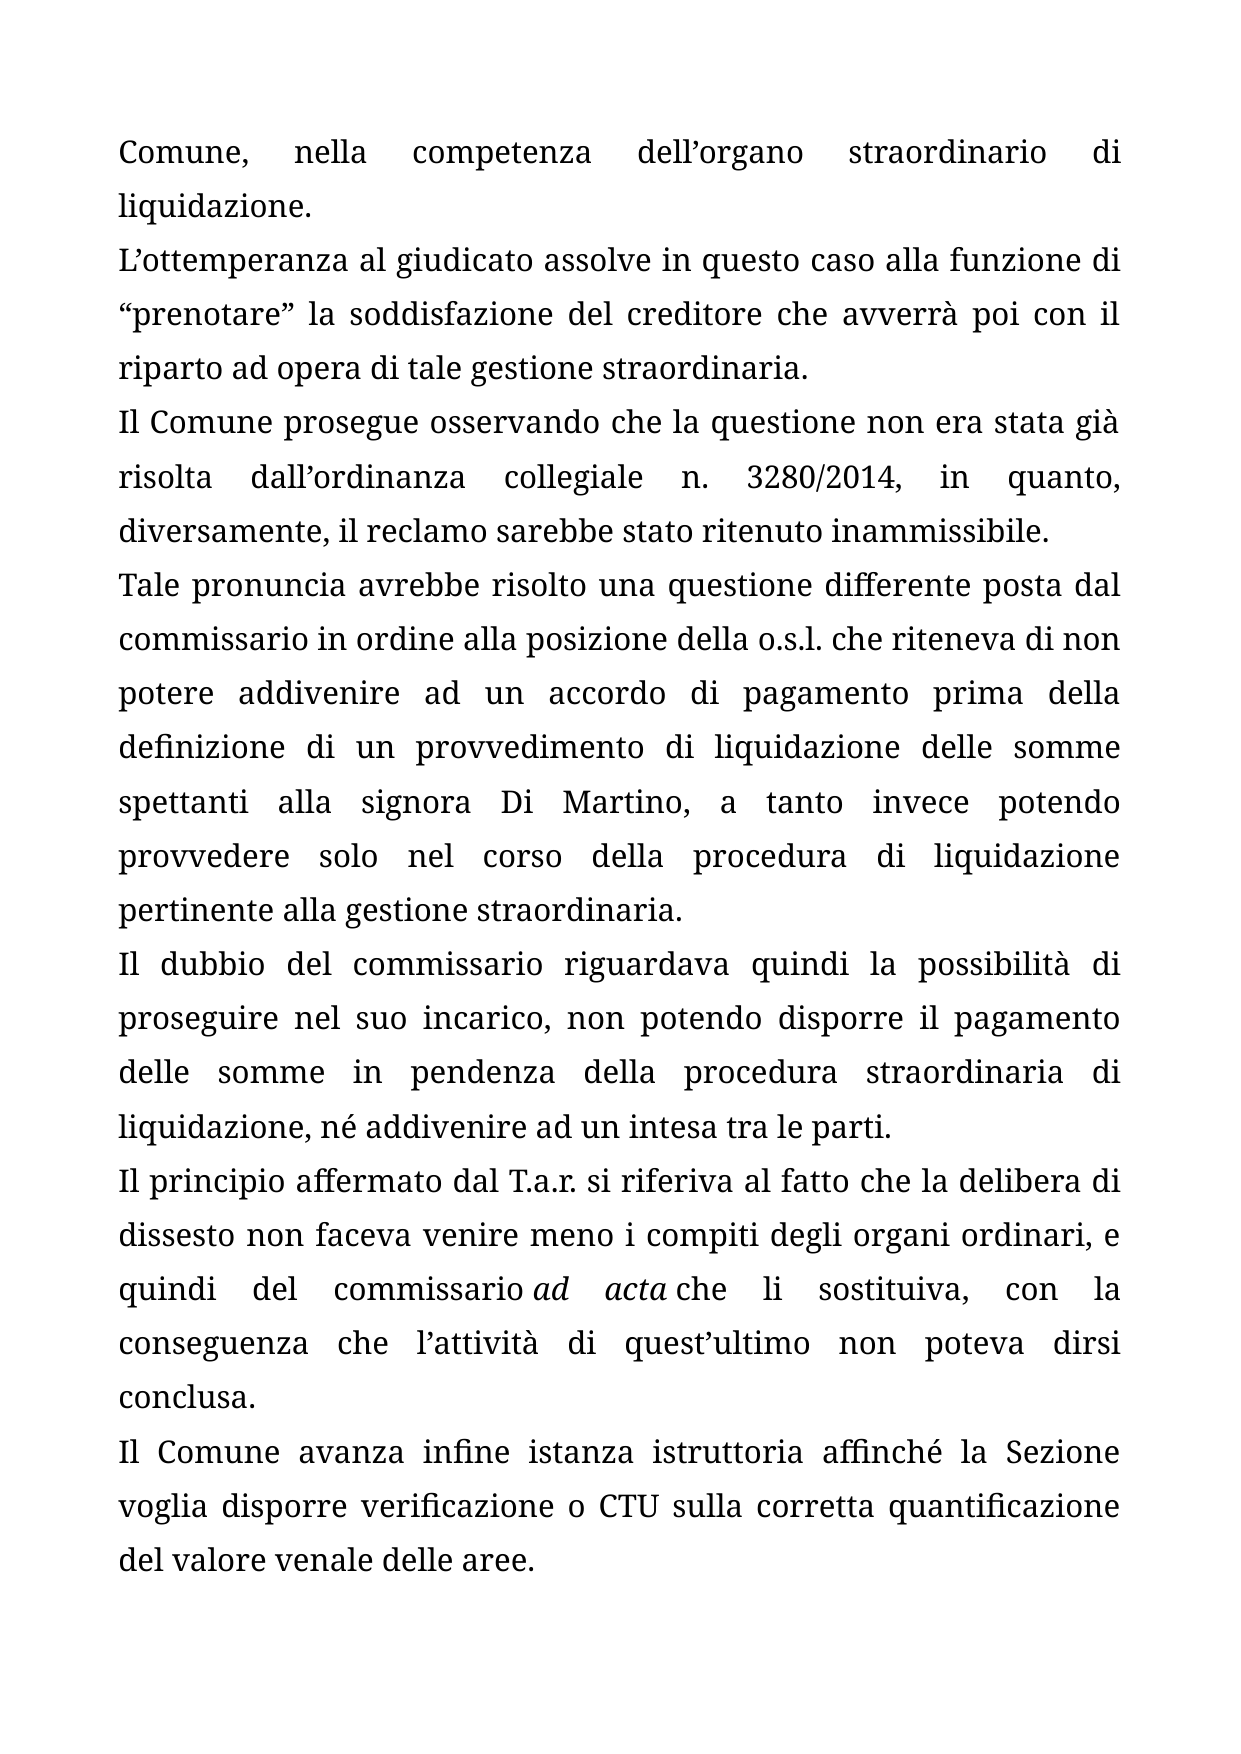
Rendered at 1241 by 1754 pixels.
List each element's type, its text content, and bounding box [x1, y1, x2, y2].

text Tale pronuncia avrebbe risolto una questione differente posta dal commissario in ordine alla posizione della o.s.l. che riteneva di non potere addivenire ad un accordo di pagamento prima della definizione di un provvedimento di liquidazione delle somme spettanti alla signora Di Martino, a tanto invece potendo provvedere solo nel corso della procedura di liquidazione pertinente alla gestione straordinaria. [118, 551, 1122, 931]
text Comune, nella competenza dell’organo straordinario di liquidazione. [118, 118, 1122, 226]
text Il Comune avanza infine istanza istruttoria affinché la Sezione voglia disporre verificazione o CTU sulla corretta quantificazione del valore venale delle aree. [118, 1418, 1122, 1581]
text Il dubbio del commissario riguardava quindi la possibilità di proseguire nel suo incarico, non potendo disporre il pagamento delle somme in pendenza della procedura straordinaria di liquidazione, né addivenire ad un intesa tra le parti. [118, 931, 1122, 1147]
text L’ottemperanza al giudicato assolve in questo caso alla funzione di “prenotare” la soddisfazione del creditore che avverrà poi con il riparto ad opera di tale gestione straordinaria. [118, 226, 1122, 389]
text Il Comune prosegue osservando che la questione non era stata già risolta dall’ordinanza collegiale n. 3280/2014, in quanto, diversamente, il reclamo sarebbe stato ritenuto inammissibile. [118, 389, 1122, 551]
text Il principio affermato dal T.a.r. si riferiva al fatto che la delibera di dissesto non faceva venire meno i compiti degli organi ordinari, e quindi del commissario ad acta che li sostituiva, con la conseguenza che l’attività di quest’ultimo non poteva dirsi conclusa. [118, 1147, 1122, 1418]
